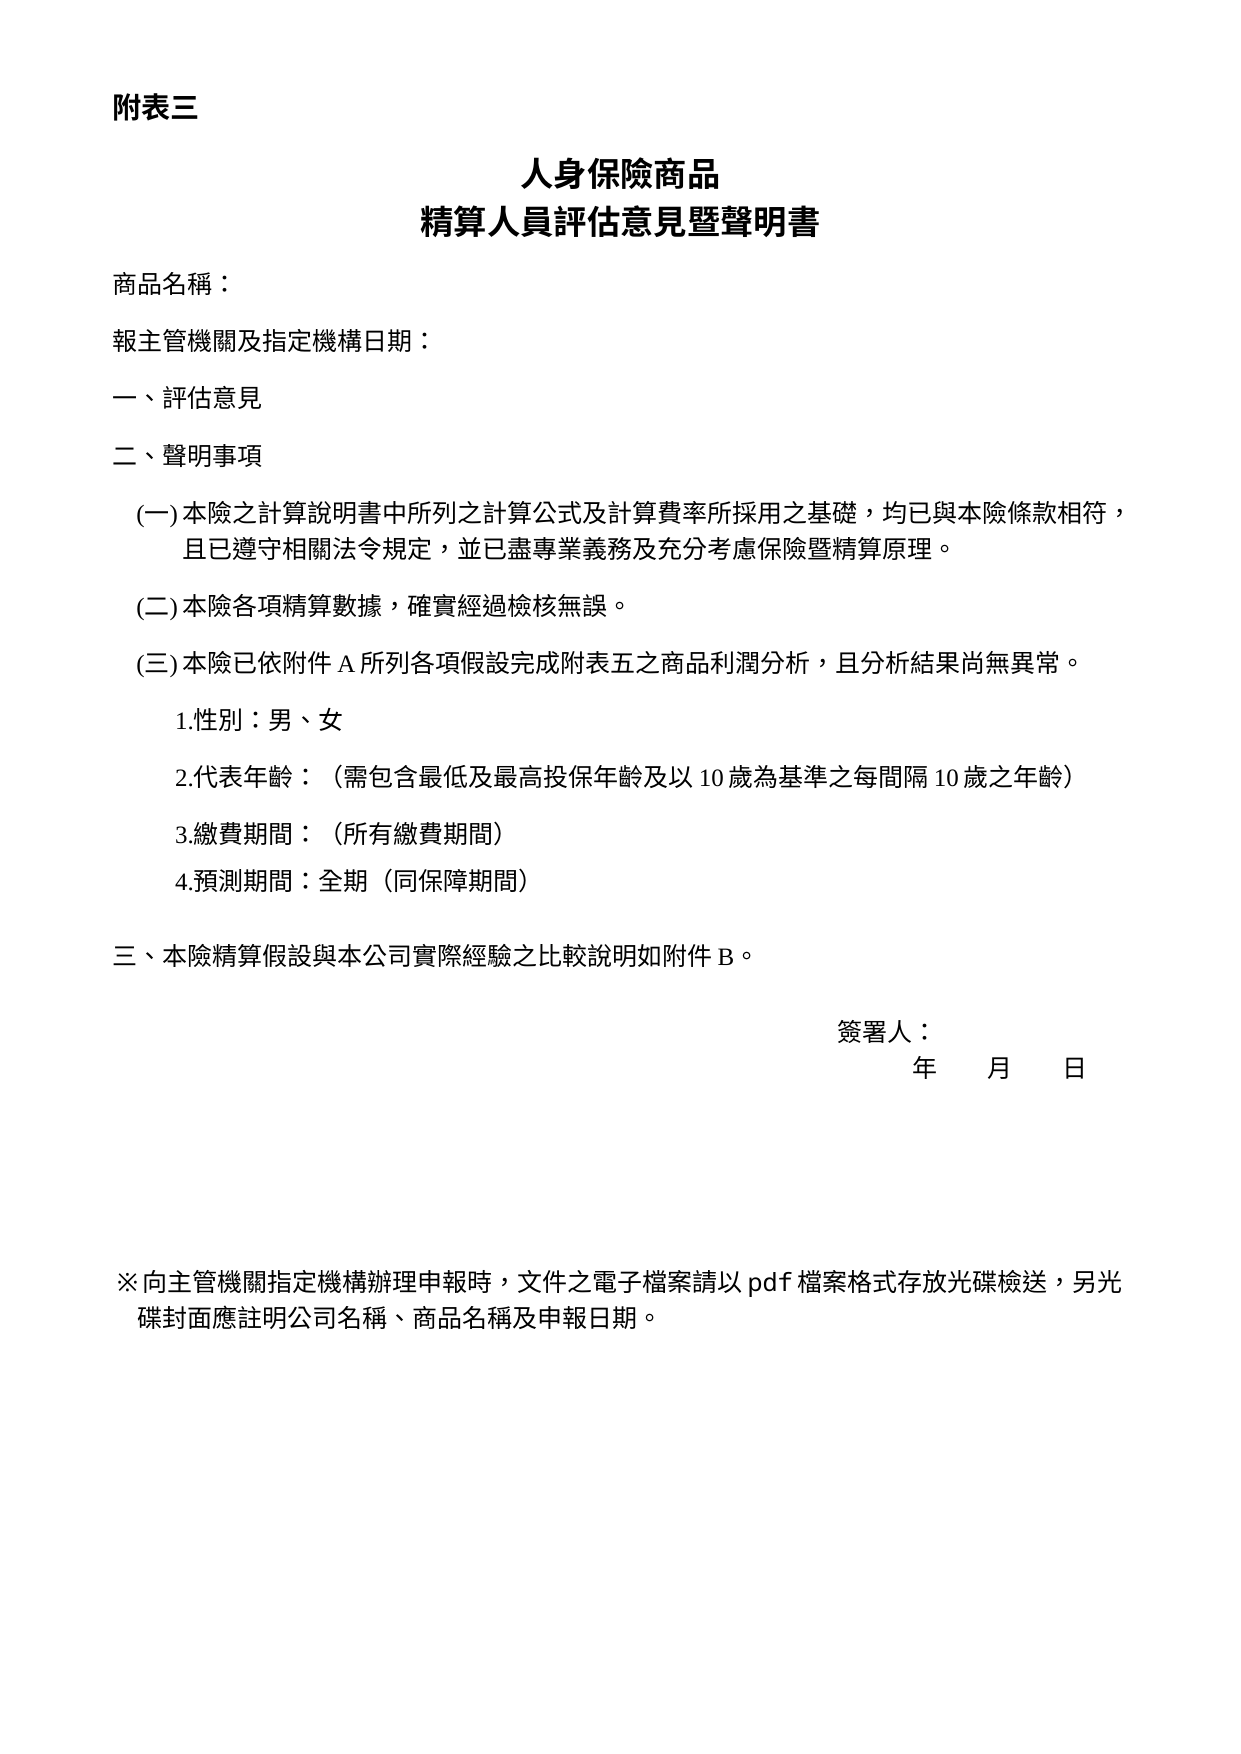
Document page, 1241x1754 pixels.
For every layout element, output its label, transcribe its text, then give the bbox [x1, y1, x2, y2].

text 報主管機關及指定機構日期： [112, 322, 1128, 358]
text 商品名稱： [112, 265, 1128, 301]
text 2.代表年齡：（需包含最低及最高投保年齡及以10歲為基準之每間隔10歲之年齡） [175, 758, 1128, 794]
text (二) 本險各項精算數據，確實經過檢核無誤。 [136, 586, 1128, 623]
text 1.性別：男、女 [175, 701, 1128, 737]
text 附表三 [112, 84, 1128, 127]
text 一、評估意見 [112, 379, 1128, 415]
text 人身保險商品 精算人員評估意見暨聲明書 [112, 147, 1128, 244]
text 簽署人： [112, 1012, 1128, 1048]
text ※向主管機關指定機構辦理申報時，文件之電子檔案請以pdf檔案格式存放光碟檢送，另光碟封面應註明公司名稱、商品名稱及申報日期。 [112, 1262, 1128, 1335]
text 二、聲明事項 [112, 436, 1128, 472]
text (三) 本險已依附件A所列各項假設完成附表五之商品利潤分析，且分析結果尚無異常。 [136, 643, 1128, 680]
text 年 月 日 [112, 1048, 1128, 1085]
text 4.預測期間：全期（同保障期間） [175, 861, 1128, 898]
text (一) 本險之計算說明書中所列之計算公式及計算費率所採用之基礎，均已與本險條款相符，且已遵守相關法令規定，並已盡專業義務及充分考慮保險暨精算原理。 [136, 493, 1128, 566]
text 三、本險精算假設與本公司實際經驗之比較說明如附件B。 [112, 937, 1128, 973]
text 3.繳費期間：（所有繳費期間） [175, 815, 1128, 851]
